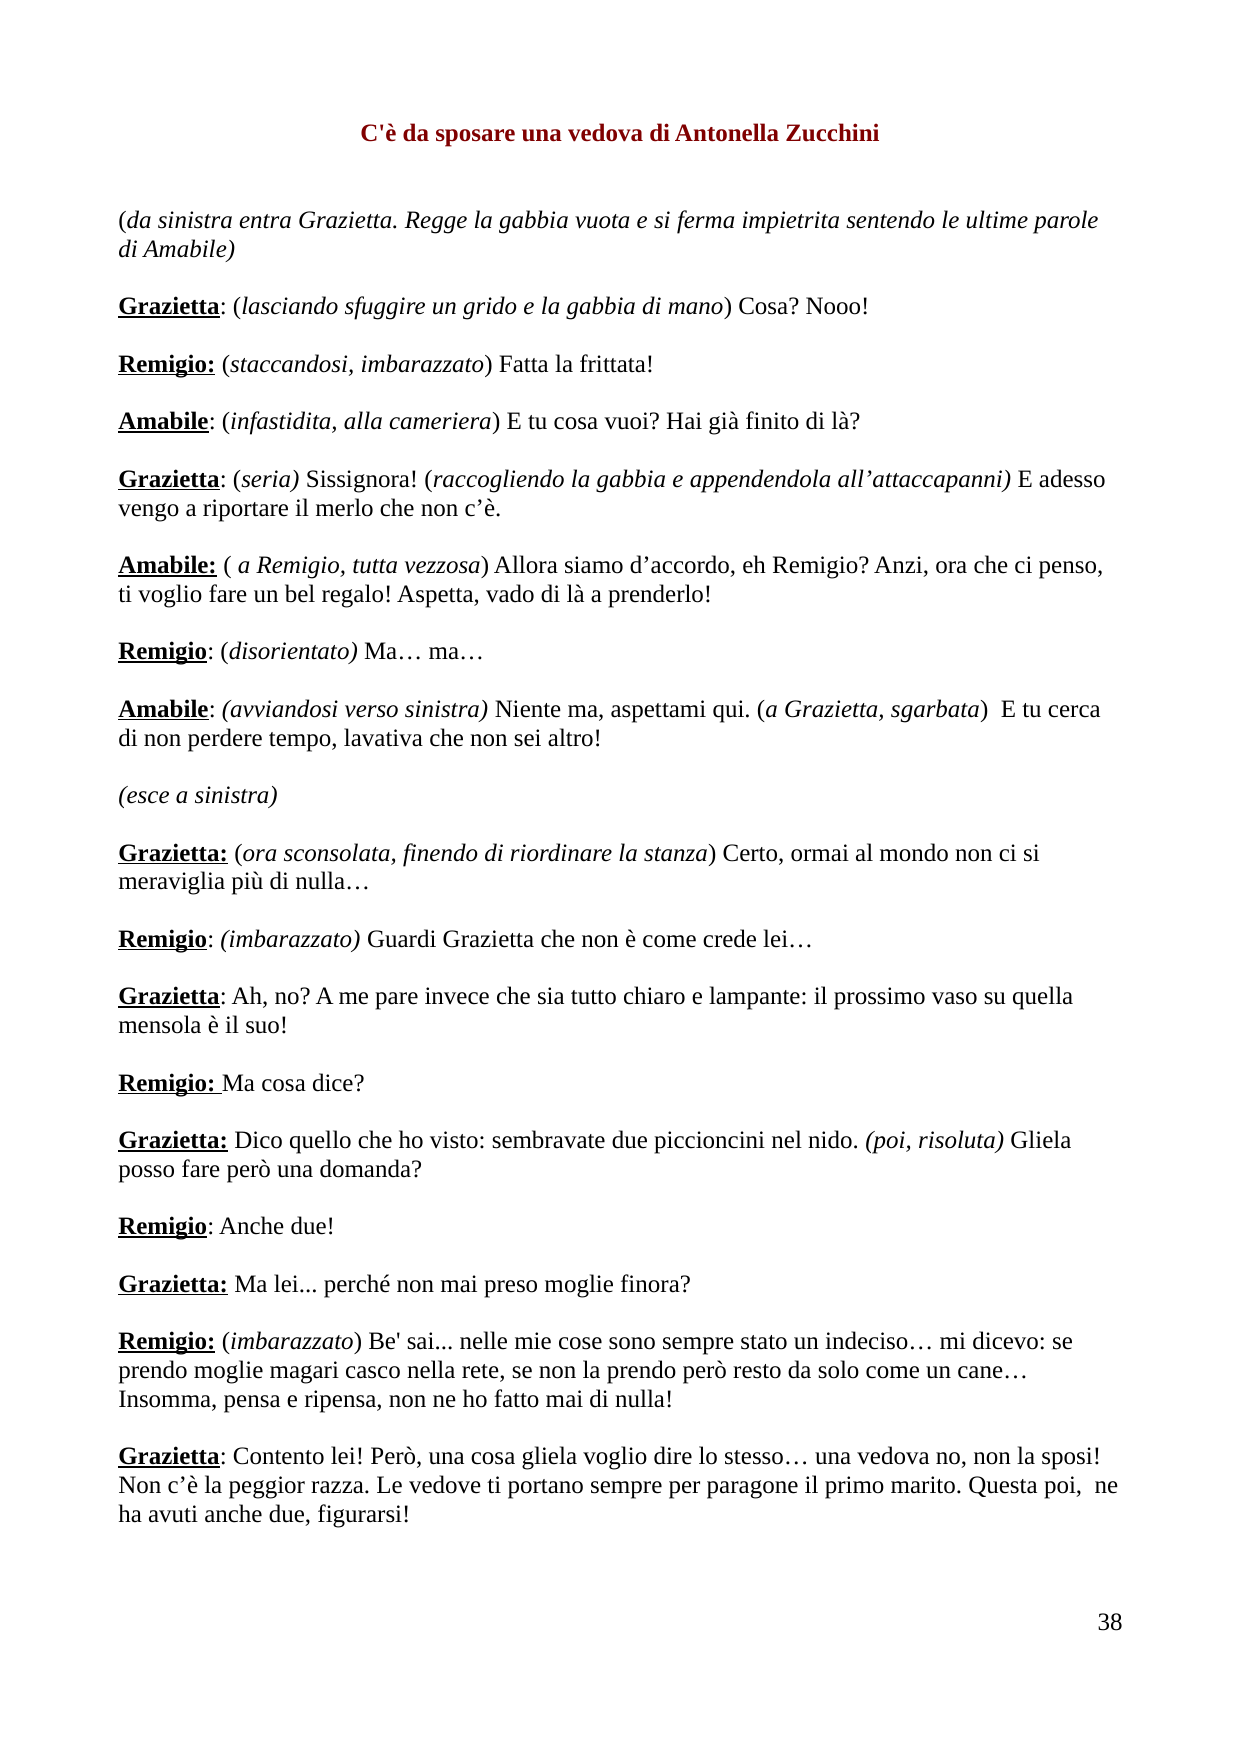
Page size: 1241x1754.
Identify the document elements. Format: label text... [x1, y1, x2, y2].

text Remigio: (imbarazzato) Be' sai... nelle mie cose sono sempre stato un indeciso… mi dicevo: se prendo moglie magari casco nella rete, se non la prendo però resto da solo come un cane… Insomma, pensa e ripensa, non ne ho fatto mai di nulla! [118, 1326, 1122, 1413]
text Grazietta: (lasciando sfuggire un grido e la gabbia di mano) Cosa? Nooo! [118, 291, 1122, 320]
text (esce a sinistra) [118, 780, 1122, 809]
text (da sinistra entra Grazietta. Regge la gabbia vuota e si ferma impietrita sentendo le ultime parole di Amabile) [118, 205, 1122, 263]
text Grazietta: Contento lei! Però, una cosa gliela voglio dire lo stesso… una vedova no, non la sposi! Non c’è la peggior razza. Le vedove ti portano sempre per paragone il primo marito. Questa poi, ne ha avuti anche due, figurarsi! [118, 1441, 1122, 1528]
text Grazietta: Ma lei... perché non mai preso moglie finora? [118, 1269, 1122, 1298]
text Remigio: (disorientato) Ma… ma… [118, 636, 1122, 665]
text Amabile: ( a Remigio, tutta vezzosa) Allora siamo d’accordo, eh Remigio? Anzi, ora che ci penso, ti voglio fare un bel regalo! Aspetta, vado di là a prenderlo! [118, 550, 1122, 608]
text Grazietta: Ah, no? A me pare invece che sia tutto chiaro e lampante: il prossimo vaso su quella mensola è il suo! [118, 981, 1122, 1039]
text Grazietta: (ora sconsolata, finendo di riordinare la stanza) Certo, ormai al mondo non ci si meraviglia più di nulla… [118, 838, 1122, 895]
text Remigio: Anche due! [118, 1211, 1122, 1240]
text Amabile: (avviandosi verso sinistra) Niente ma, aspettami qui. (a Grazietta, sgarbata) E tu cerca di non perdere tempo, lavativa che non sei altro! [118, 694, 1122, 751]
text Remigio: Ma cosa dice? [118, 1068, 1122, 1096]
text Amabile: (infastidita, alla cameriera) E tu cosa vuoi? Hai già finito di là? [118, 406, 1122, 435]
text Grazietta: Dico quello che ho visto: sembravate due piccioncini nel nido. (poi, risoluta) Gliela posso fare però una domanda? [118, 1125, 1122, 1183]
text Remigio: (staccandosi, imbarazzato) Fatta la frittata! [118, 349, 1122, 378]
text Remigio: (imbarazzato) Guardi Grazietta che non è come crede lei… [118, 924, 1122, 953]
text Grazietta: (seria) Sissignora! (raccogliendo la gabbia e appendendola all’attaccapanni) E adesso vengo a riportare il merlo che non c’è. [118, 464, 1122, 521]
